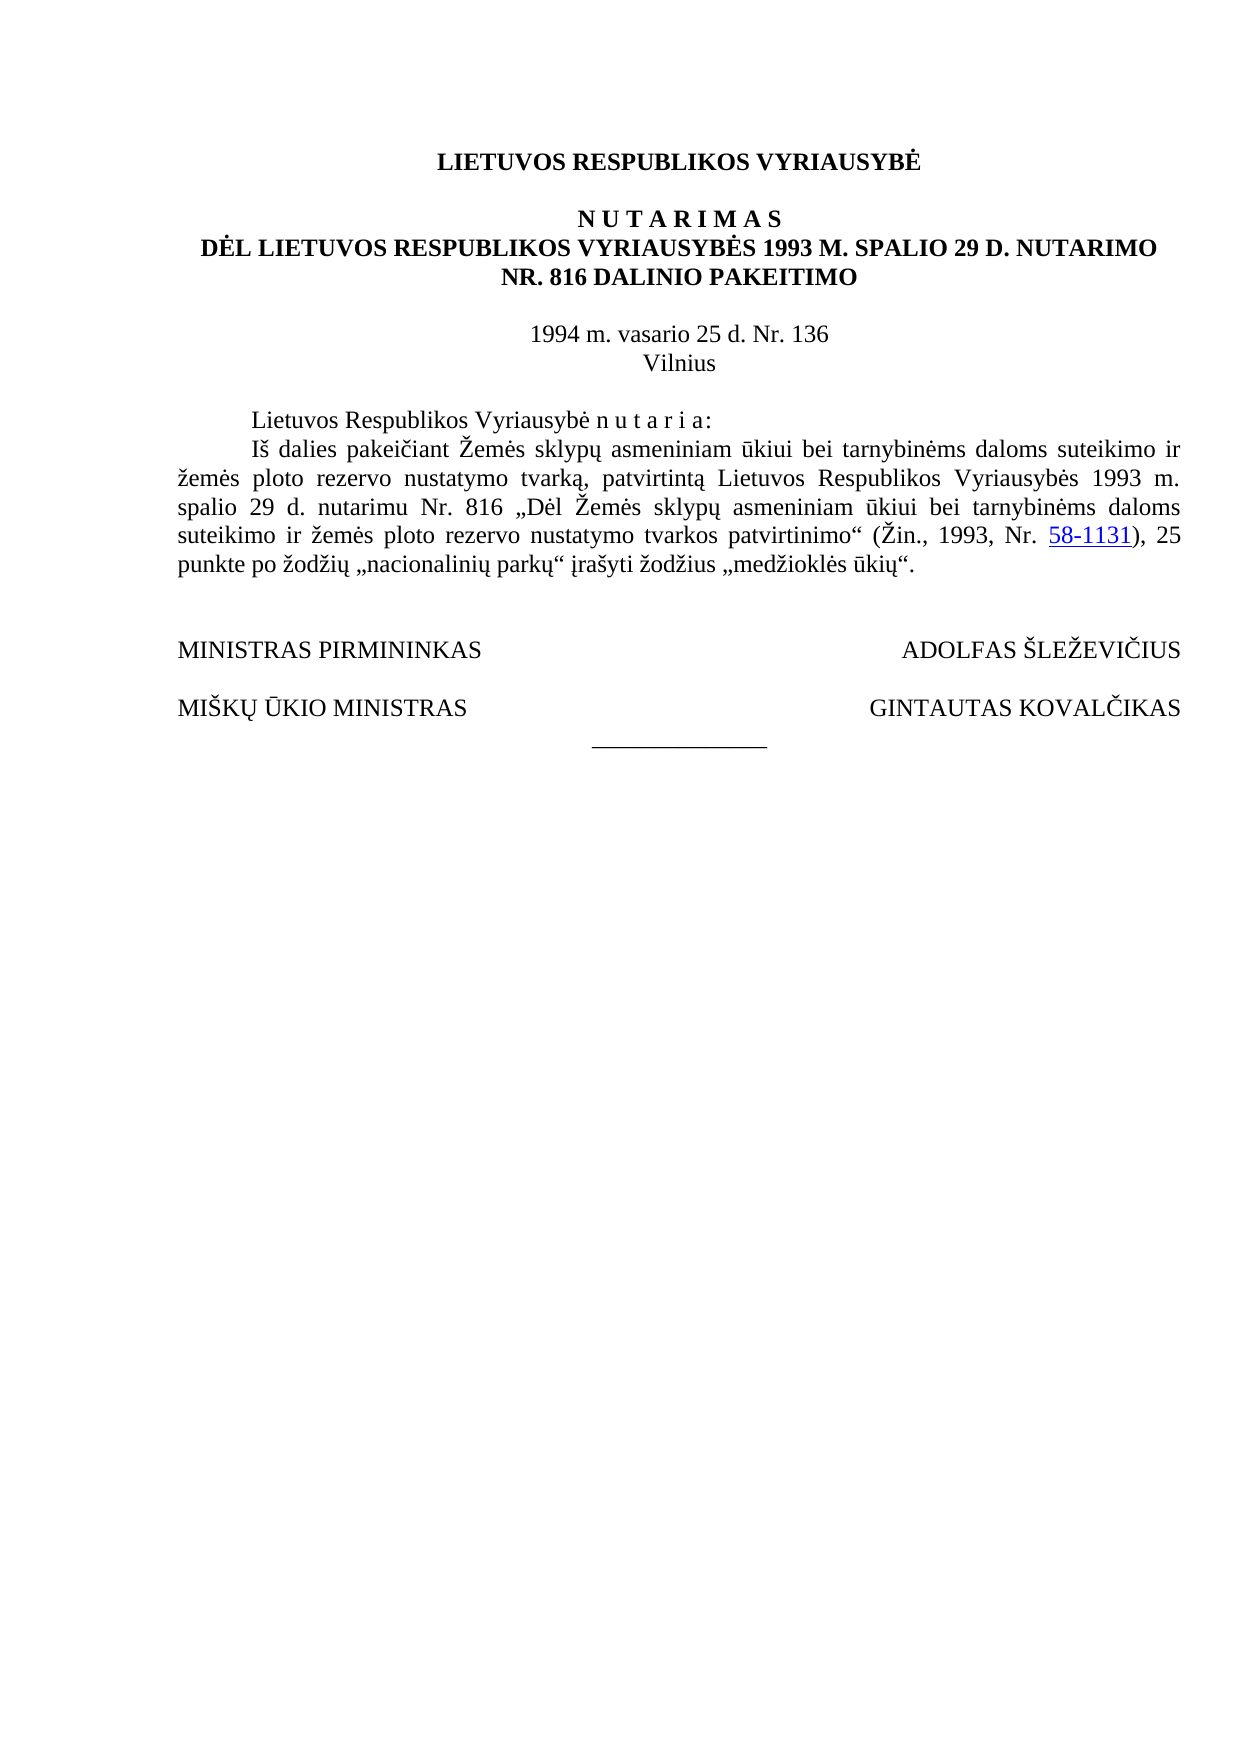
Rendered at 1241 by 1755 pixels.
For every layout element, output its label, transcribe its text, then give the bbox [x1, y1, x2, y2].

text 1994 m. vasario 25 d. Nr. 136 [177, 319, 1181, 348]
text Iš dalies pakeičiant Žemės sklypų asmeniniam ūkiui bei tarnybinėms daloms suteikimo ir žemės ploto rezervo nustatymo tvarką, patvirtintą Lietuvos Respublikos Vyriausybės 1993 m. spalio 29 d. nutarimu Nr. 816 „Dėl Žemės sklypų asmeniniam ūkiui bei tarnybinėms daloms suteikimo ir žemės ploto rezervo nustatymo tvarkos patvirtinimo“ (Žin., 1993, Nr. 58-1131), 25 punkte po žodžių „nacionalinių parkų“ įrašyti žodžius „medžioklės ūkių“. [177, 434, 1181, 578]
text LIETUVOS RESPUBLIKOS VYRIAUSYBĖ [177, 147, 1181, 176]
text MIŠKŲ ŪKIO MINISTRAS GINTAUTAS KOVALČIKAS [177, 693, 1181, 722]
text N U T A R I M A S [177, 204, 1181, 233]
text DĖL LIETUVOS RESPUBLIKOS VYRIAUSYBĖS 1993 M. SPALIO 29 D. NUTARIMO NR. 816 DALINIO PAKEITIMO [177, 233, 1181, 291]
text MINISTRAS PIRMININKAS ADOLFAS ŠLEŽEVIČIUS [177, 636, 1181, 664]
text Lietuvos Respublikos Vyriausybė nutaria: [177, 406, 1181, 434]
text Vilnius [177, 348, 1181, 377]
text ______________ [177, 722, 1181, 751]
